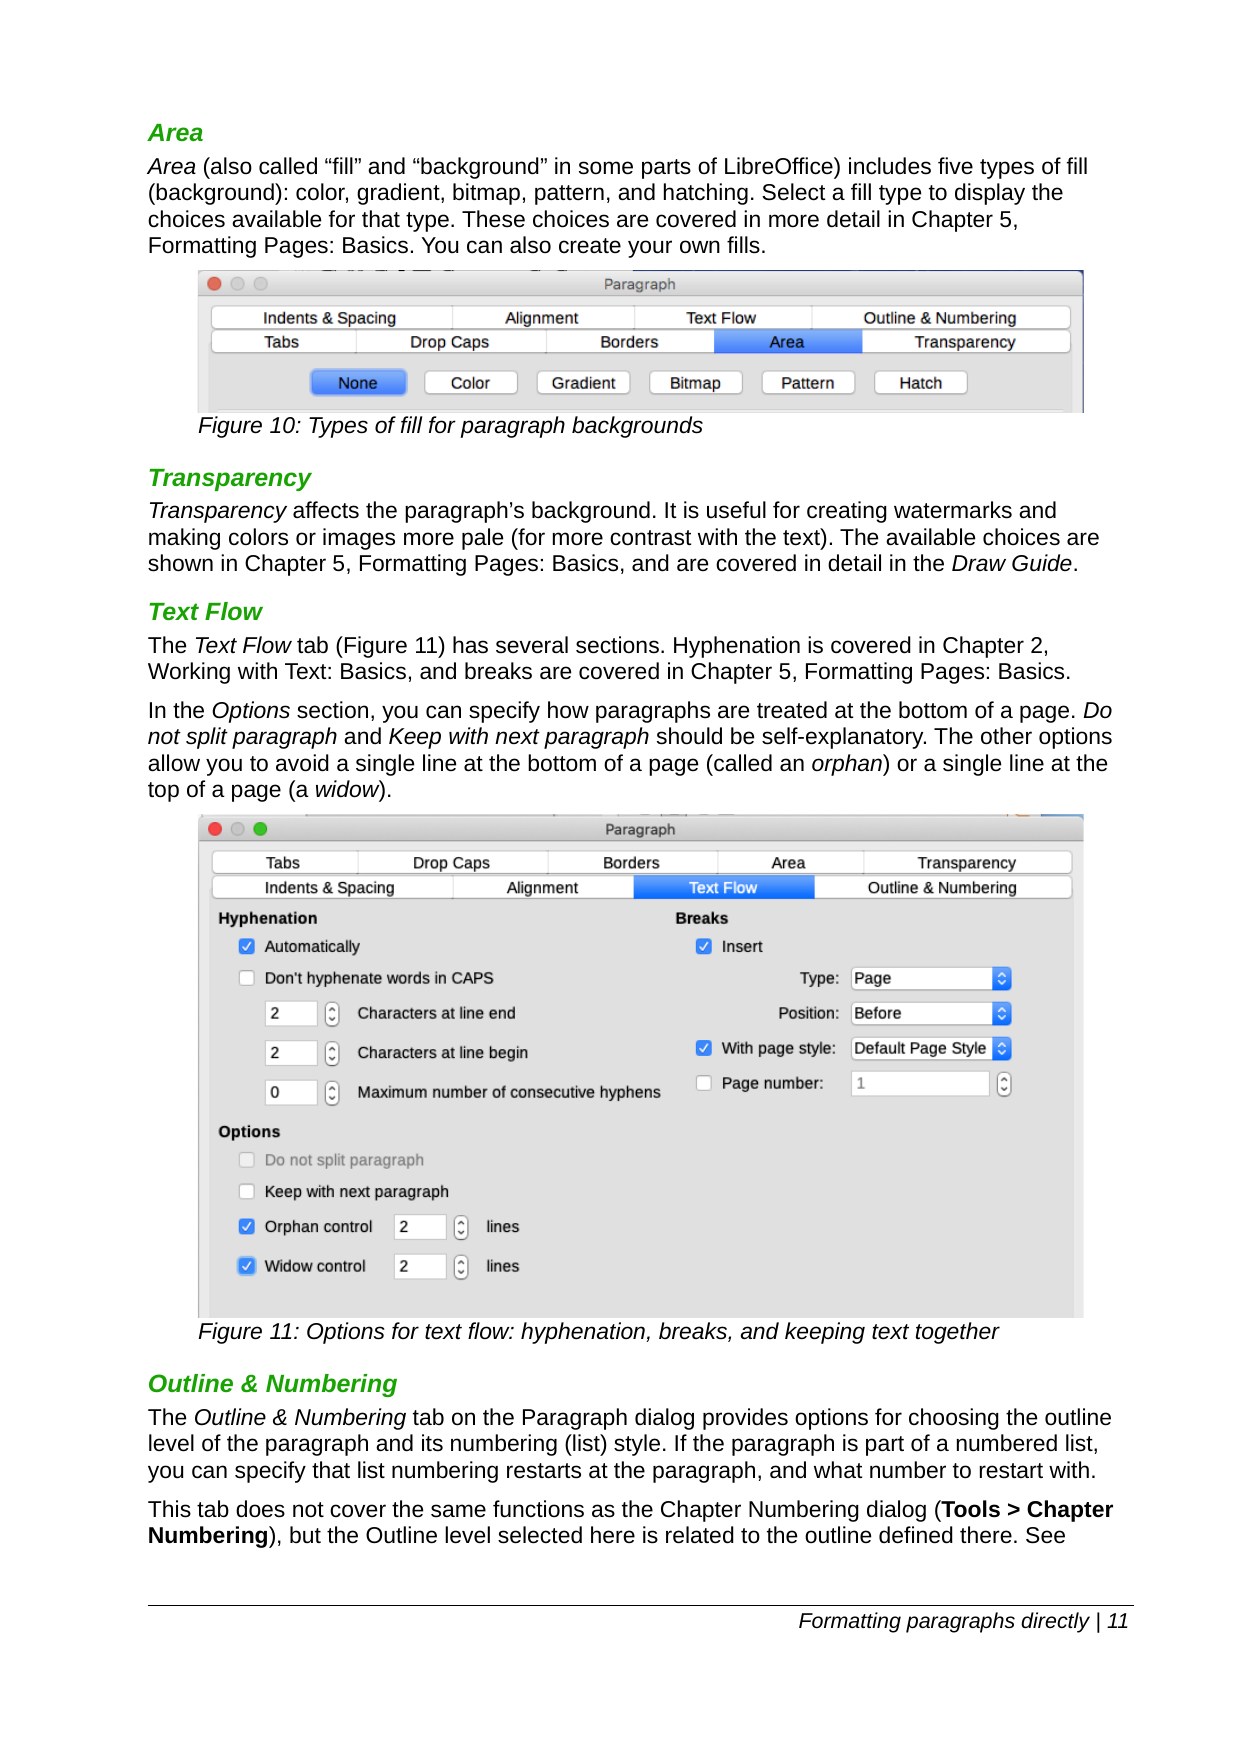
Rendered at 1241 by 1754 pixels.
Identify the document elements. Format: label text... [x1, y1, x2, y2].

picture [197, 270, 1084, 413]
subtitle Text Flow [148, 597, 1134, 626]
text Figure 10: Types of fill for paragraph backgrounds [198, 413, 1084, 439]
text In the Options section, you can specify how paragraphs are treated at the bottom of a page. Do not split paragraph and Keep with next paragraph should be self-explanatory. The other options allow you to avoid a single line at the bottom of a page (called an orphan) or a single line at the top of a page (a widow). [148, 697, 1134, 802]
picture [197, 814, 1084, 1318]
subtitle Transparency [148, 462, 1134, 491]
text The Outline & Numbering tab on the Paragraph dialog provides options for choosing the outline level of the paragraph and its numbering (list) style. If the paragraph is part of a numbered list, you can specify that list numbering restarts at the paragraph, and what number to restart with. [148, 1404, 1134, 1483]
text Figure 11: Options for text flow: hyphenation, breaks, and keeping text together [198, 1318, 1084, 1344]
text Transparency affects the paragraph’s background. It is useful for creating watermarks and making colors or images more pale (for more contrast with the text). The available choices are shown in Chapter 5, Formatting Pages: Basics, and are covered in detail in the Draw Guide. [148, 497, 1134, 576]
subtitle Outline & Numbering [148, 1369, 1134, 1398]
text The Text Flow tab (Figure 11) has several sections. Hyphenation is covered in Chapter 2, Working with Text: Basics, and breaks are covered in Chapter 5, Formatting Pages: Basics. [148, 632, 1134, 684]
text This tab does not cover the same functions as the Chapter Numbering dialog (Tools > Chapter Numbering), but the Outline level selected here is related to the outline defined there. See [148, 1496, 1134, 1548]
subtitle Area [148, 118, 1134, 147]
text Area (also called “fill” and “background” in some parts of LibreOffice) includes five types of fill (background): color, gradient, bitmap, pattern, and hatching. Select a fill type to display the choices available for that type. These choices are covered in more detail in Chapter 5, Formatting Pages: Basics. You can also create your own fills. [148, 153, 1134, 258]
